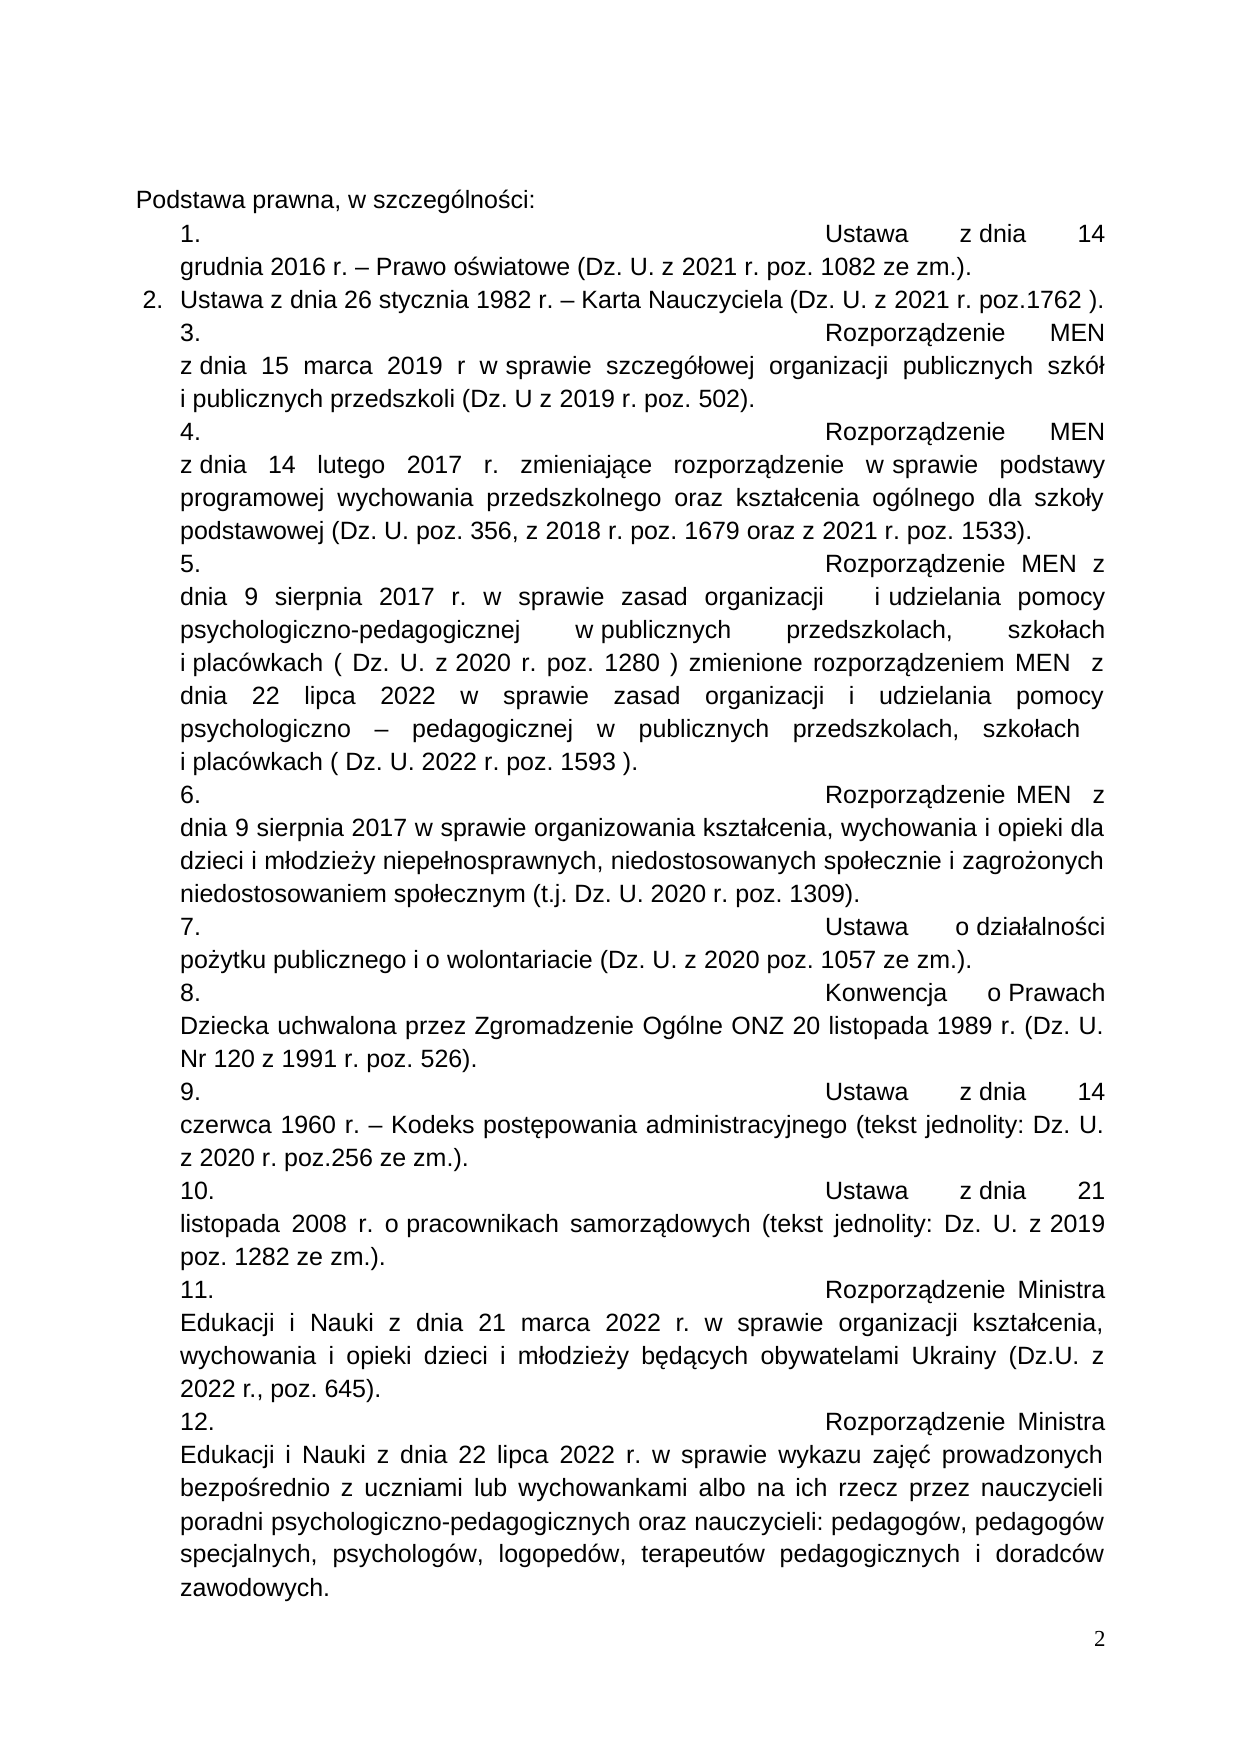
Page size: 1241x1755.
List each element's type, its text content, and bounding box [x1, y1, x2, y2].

list Ustawa o działalności pożytku publicznego i o wolontariacie (Dz. U. z 2020 poz. 1057 ze zm.). [180, 912, 1105, 974]
list Rozporządzenie Ministra Edukacji i Nauki z dnia 21 marca 2022 r. w sprawie organizacji kształcenia, wychowania i opieki dzieci i młodzieży będących obywatelami Ukrainy (Dz.U. z 2022 r., poz. 645). [180, 1275, 1105, 1403]
list Ustawa z dnia 21 listopada 2008 r. o pracownikach samorządowych (tekst jednolity: Dz. U. z 2019 poz. 1282 ze zm.). [180, 1176, 1105, 1271]
list Ustawa z dnia 14 grudnia 2016 r. – Prawo oświatowe (Dz. U. z 2021 r. poz. 1082 ze zm.). [180, 218, 1105, 280]
list Konwencja o Prawach Dziecka uchwalona przez Zgromadzenie Ogólne ONZ 20 listopada 1989 r. (Dz. U. Nr 120 z 1991 r. poz. 526). [180, 978, 1105, 1073]
list Rozporządzenie MEN z dnia 9 sierpnia 2017 r. w sprawie zasad organizacji i udzielania pomocy psychologiczno-pedagogicznej w publicznych przedszkolach, szkołach i placówkach ( Dz. U. z 2020 r. poz. 1280 ) zmienione rozporządzeniem MEN z dnia 22 lipca 2022 w sprawie zasad organizacji i udzielania pomocy psychologiczno – pedagogicznej w publicznych przedszkolach, szkołach i placówkach ( Dz. U. 2022 r. poz. 1593 ). [180, 549, 1105, 776]
list Ustawa z dnia 26 stycznia 1982 r. – Karta Nauczyciela (Dz. U. z 2021 r. poz.1762 ). [142, 284, 1105, 313]
list Rozporządzenie MEN z dnia 14 lutego 2017 r. zmieniające rozporządzenie w sprawie podstawy programowej wychowania przedszkolnego oraz kształcenia ogólnego dla szkoły podstawowej (Dz. U. poz. 356, z 2018 r. poz. 1679 oraz z 2021 r. poz. 1533). [180, 417, 1105, 544]
text Podstawa prawna, w szczególności: [136, 186, 1105, 214]
list Rozporządzenie MEN z dnia 15 marca 2019 r w sprawie szczegółowej organizacji publicznych szkół i publicznych przedszkoli (Dz. U z 2019 r. poz. 502). [180, 318, 1105, 412]
list Rozporządzenie Ministra Edukacji i Nauki z dnia 22 lipca 2022 r. w sprawie wykazu zajęć prowadzonych bezpośrednio z uczniami lub wychowankami albo na ich rzecz przez nauczycieli poradni psychologiczno-pedagogicznych oraz nauczycieli: pedagogów, pedagogów specjalnych, psychologów, logopedów, terapeutów pedagogicznych i doradców zawodowych. [180, 1407, 1105, 1601]
list Ustawa z dnia 14 czerwca 1960 r. – Kodeks postępowania administracyjnego (tekst jednolity: Dz. U. z 2020 r. poz.256 ze zm.). [180, 1077, 1105, 1172]
list Rozporządzenie MEN z dnia 9 sierpnia 2017 w sprawie organizowania kształcenia, wychowania i opieki dla dzieci i młodzieży niepełnosprawnych, niedostosowanych społecznie i zagrożonych niedostosowaniem społecznym (t.j. Dz. U. 2020 r. poz. 1309). [180, 780, 1105, 908]
